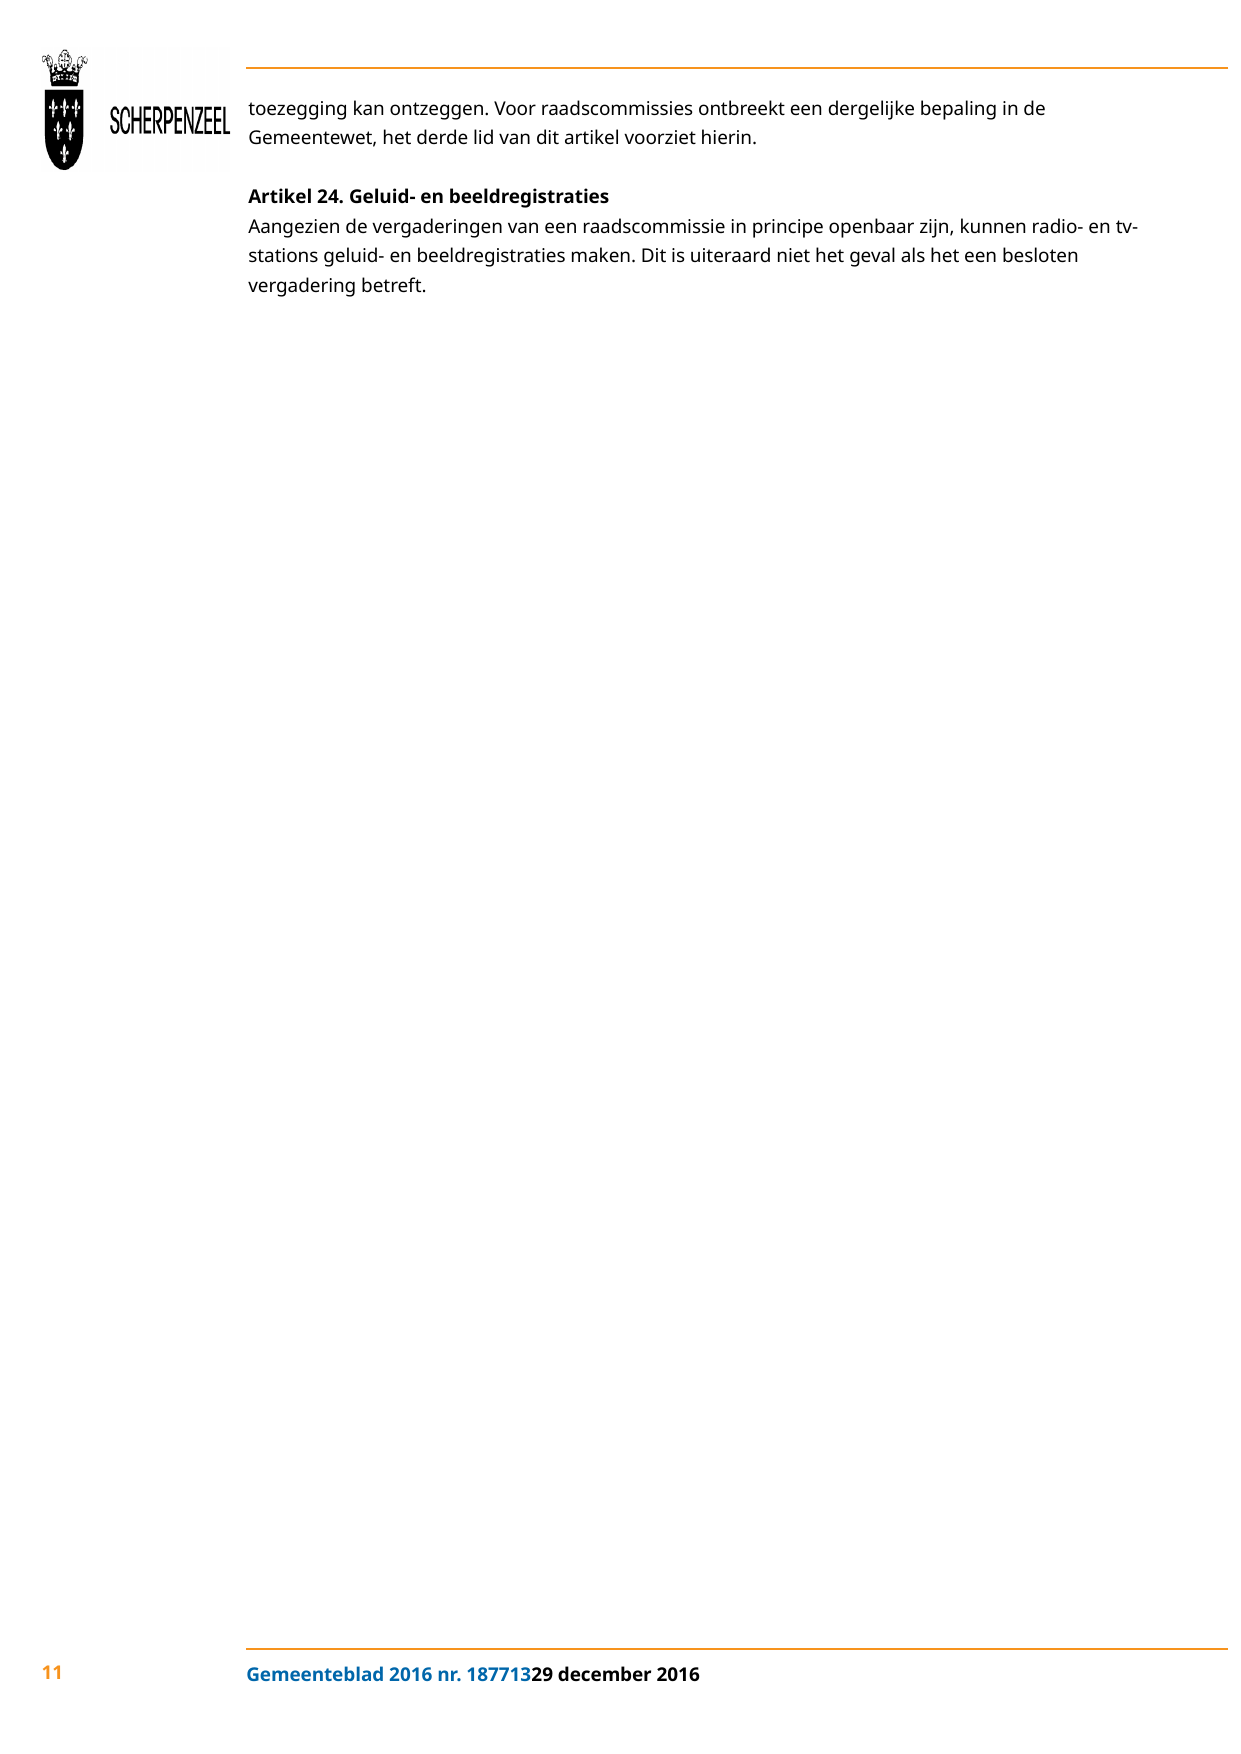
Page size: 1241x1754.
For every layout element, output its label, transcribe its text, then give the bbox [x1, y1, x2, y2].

text Artikel 24. Geluid- en beeldregistraties [248, 183, 1152, 209]
text toezegging kan ontzeggen. Voor raadscommissies ontbreekt een dergelijke bepaling in de Gemeentewet, het derde lid van dit artikel voorziet hierin. [248, 95, 1152, 150]
text Aangezien de vergaderingen van een raadscommissie in principe openbaar zijn, kunnen radio- en tv-stations geluid- en beeldregistraties maken. Dit is uiteraard niet het geval als het een besloten vergadering betreft. [248, 213, 1152, 298]
picture [41, 47, 231, 172]
